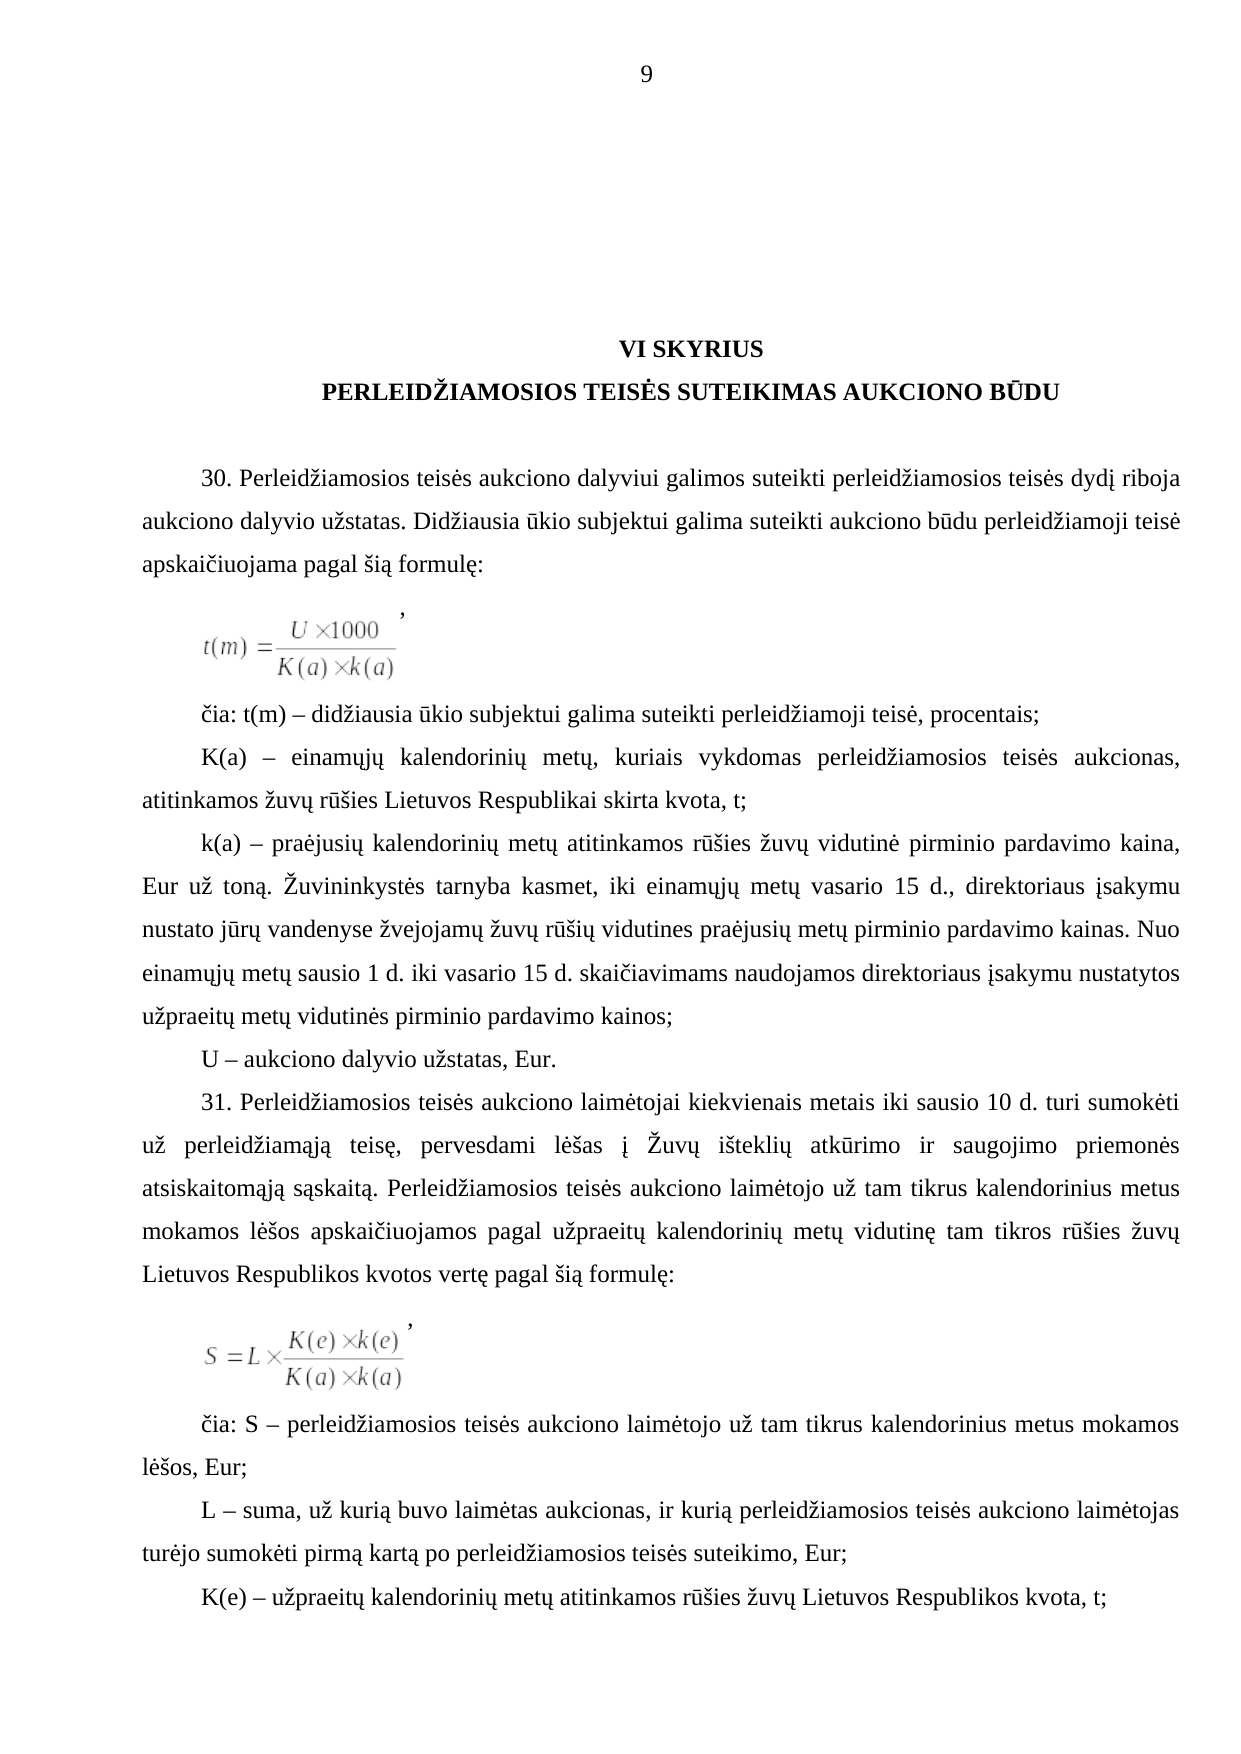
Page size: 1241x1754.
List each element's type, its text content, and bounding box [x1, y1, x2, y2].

text VI SKYRIUS [142, 334, 1181, 362]
text 30. Perleidžiamosios teisės aukciono dalyviui galimos suteikti perleidžiamosios teisės dydį riboja aukciono dalyvio užstatas. Didžiausia ūkio subjektui galima suteikti aukciono būdu perleidžiamoji teisė apskaičiuojama pagal šią formulę: [142, 463, 1181, 578]
text L – suma, už kurią buvo laimėtas aukcionas, ir kurią perleidžiamosios teisės aukciono laimėtojas turėjo sumokėti pirmą kartą po perleidžiamosios teisės suteikimo, Eur; [142, 1495, 1181, 1567]
text k(a) – praėjusių kalendorinių metų atitinkamos rūšies žuvų vidutinė pirminio pardavimo kaina, Eur už toną. Žuvininkystės tarnyba kasmet, iki einamųjų metų vasario 15 d., direktoriaus įsakymu nustato jūrų vandenyse žvejojamų žuvų rūšių vidutines praėjusių metų pirminio pardavimo kainas. Nuo einamųjų metų sausio 1 d. iki vasario 15 d. skaičiavimams naudojamos direktoriaus įsakymu nustatytos užpraeitų metų vidutinės pirminio pardavimo kainos; [142, 828, 1181, 1029]
text , [142, 592, 1181, 684]
text PERLEIDŽIAMOSIOS TEISĖS SUTEIKIMAS AUKCIONO BŪDU [142, 377, 1181, 406]
text čia: t(m) – didžiausia ūkio subjektui galima suteikti perleidžiamoji teisė, procentais; [142, 699, 1181, 728]
text 31. Perleidžiamosios teisės aukciono laimėtojai kiekvienais metais iki sausio 10 d. turi sumokėti už perleidžiamąją teisę, pervesdami lėšas į Žuvų išteklių atkūrimo ir saugojimo priemonės atsiskaitomąją sąskaitą. Perleidžiamosios teisės aukciono laimėtojo už tam tikrus kalendorinius metus mokamos lėšos apskaičiuojamos pagal užpraeitų kalendorinių metų vidutinę tam tikros rūšies žuvų Lietuvos Respublikos kvotos vertę pagal šią formulę: [142, 1087, 1181, 1288]
text K(a) – einamųjų kalendorinių metų, kuriais vykdomas perleidžiamosios teisės aukcionas, atitinkamos žuvų rūšies Lietuvos Respublikai skirta kvota, t; [142, 742, 1181, 814]
text K(e) – užpraeitų kalendorinių metų atitinkamos rūšies žuvų Lietuvos Respublikos kvota, t; [142, 1582, 1181, 1610]
text U – aukciono dalyvio užstatas, Eur. [142, 1044, 1181, 1073]
text , [142, 1303, 1181, 1395]
text čia: S – perleidžiamosios teisės aukciono laimėtojo už tam tikrus kalendorinius metus mokamos lėšos, Eur; [142, 1409, 1181, 1481]
